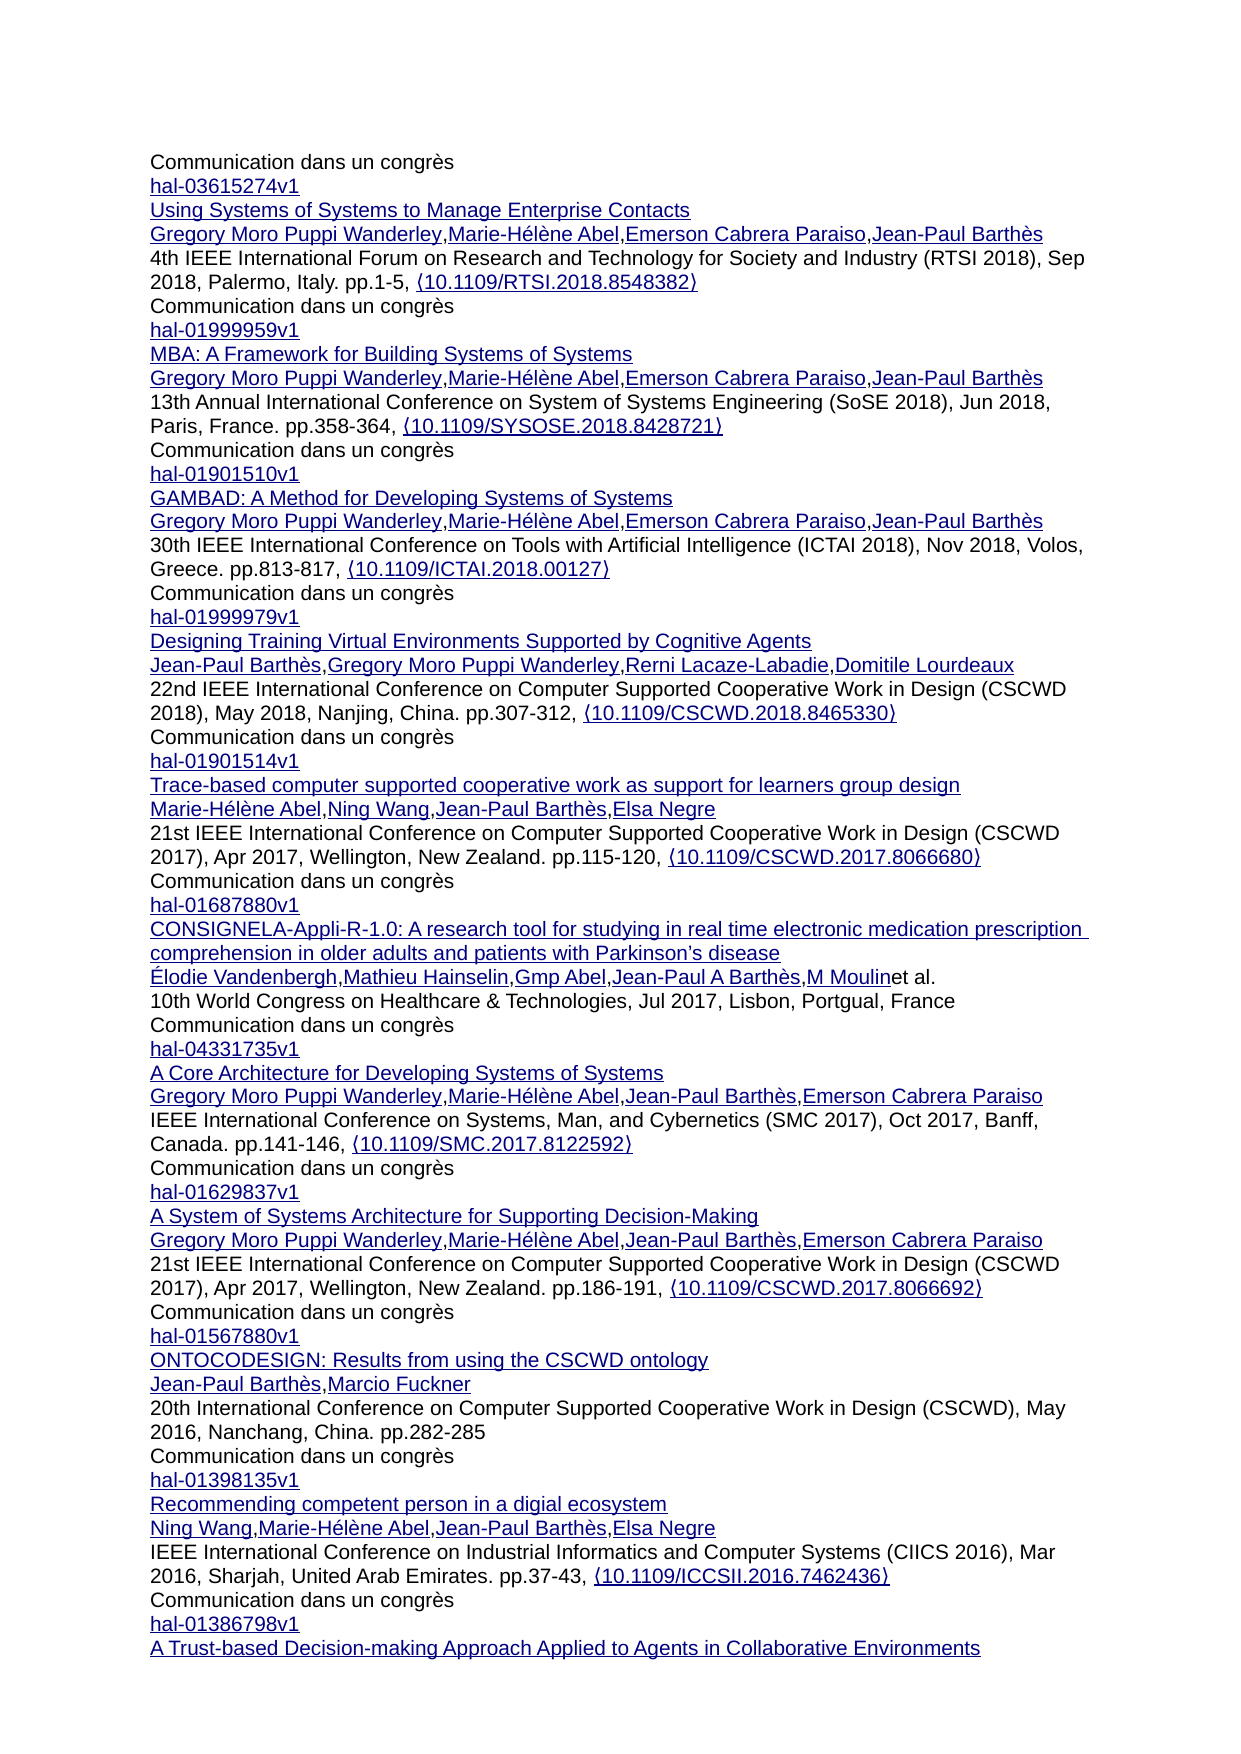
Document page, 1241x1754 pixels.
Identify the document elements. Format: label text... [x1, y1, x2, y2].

table_cell A Trust-based Decision-making Approach Applied to Agents in Collaborative Environments [150, 1635, 1090, 1659]
table_cell CONSIGNELA-Appli-R-1.0: A research tool for studying in real time electronic medication prescription comprehension in older adults and patients with Parkinson’s disease Élodie Vandenbergh,Mathieu Hainselin,Gmp Abel,Jean-Paul A Barthès,M Moulinet al. 10th World Congress on Healthcare & Technologies, Jul 2017, Lisbon, Portgual, France Communication dans un congrès hal-04331735v1 [150, 917, 1090, 1060]
table_cell Designing Training Virtual Environments Supported by Cognitive Agents Jean-Paul Barthès,Gregory Moro Puppi Wanderley,Rerni Lacaze-Labadie,Domitile Lourdeaux 22nd IEEE International Conference on Computer Supported Cooperative Work in Design (CSCWD 2018), May 2018, Nanjing, China. pp.307-312, ⟨10.1109/CSCWD.2018.8465330⟩ Communication dans un congrès hal-01901514v1 [150, 629, 1090, 773]
table_header Communication dans un congrès hal-03615274v1 [150, 150, 1090, 198]
table_cell MBA: A Framework for Building Systems of Systems Gregory Moro Puppi Wanderley,Marie-Hélène Abel,Emerson Cabrera Paraiso,Jean-Paul Barthès 13th Annual International Conference on System of Systems Engineering (SoSE 2018), Jun 2018, Paris, France. pp.358-364, ⟨10.1109/SYSOSE.2018.8428721⟩ Communication dans un congrès hal-01901510v1 [150, 342, 1090, 485]
table_cell Recommending competent person in a digial ecosystem Ning Wang,Marie-Hélène Abel,Jean-Paul Barthès,Elsa Negre IEEE International Conference on Industrial Informatics and Computer Systems (CIICS 2016), Mar 2016, Sharjah, United Arab Emirates. pp.37-43, ⟨10.1109/ICCSII.2016.7462436⟩ Communication dans un congrès hal-01386798v1 [150, 1492, 1090, 1635]
table_cell A System of Systems Architecture for Supporting Decision-Making Gregory Moro Puppi Wanderley,Marie-Hélène Abel,Jean-Paul Barthès,Emerson Cabrera Paraiso 21st IEEE International Conference on Computer Supported Cooperative Work in Design (CSCWD 2017), Apr 2017, Wellington, New Zealand. pp.186-191, ⟨10.1109/CSCWD.2017.8066692⟩ Communication dans un congrès hal-01567880v1 [150, 1204, 1090, 1348]
table_cell Using Systems of Systems to Manage Enterprise Contacts Gregory Moro Puppi Wanderley,Marie-Hélène Abel,Emerson Cabrera Paraiso,Jean-Paul Barthès 4th IEEE International Forum on Research and Technology for Society and Industry (RTSI 2018), Sep 2018, Palermo, Italy. pp.1-5, ⟨10.1109/RTSI.2018.8548382⟩ Communication dans un congrès hal-01999959v1 [150, 198, 1090, 342]
table_cell ONTOCODESIGN: Results from using the CSCWD ontology Jean-Paul Barthès,Marcio Fuckner 20th International Conference on Computer Supported Cooperative Work in Design (CSCWD), May 2016, Nanchang, China. pp.282-285 Communication dans un congrès hal-01398135v1 [150, 1348, 1090, 1492]
table_cell Trace-based computer supported cooperative work as support for learners group design Marie-Hélène Abel,Ning Wang,Jean-Paul Barthès,Elsa Negre 21st IEEE International Conference on Computer Supported Cooperative Work in Design (CSCWD 2017), Apr 2017, Wellington, New Zealand. pp.115-120, ⟨10.1109/CSCWD.2017.8066680⟩ Communication dans un congrès hal-01687880v1 [150, 773, 1090, 917]
table_cell GAMBAD: A Method for Developing Systems of Systems Gregory Moro Puppi Wanderley,Marie-Hélène Abel,Emerson Cabrera Paraiso,Jean-Paul Barthès 30th IEEE International Conference on Tools with Artificial Intelligence (ICTAI 2018), Nov 2018, Volos, Greece. pp.813-817, ⟨10.1109/ICTAI.2018.00127⟩ Communication dans un congrès hal-01999979v1 [150, 485, 1090, 629]
table_cell A Core Architecture for Developing Systems of Systems Gregory Moro Puppi Wanderley,Marie-Hélène Abel,Jean-Paul Barthès,Emerson Cabrera Paraiso IEEE International Conference on Systems, Man, and Cybernetics (SMC 2017), Oct 2017, Banff, Canada. pp.141-146, ⟨10.1109/SMC.2017.8122592⟩ Communication dans un congrès hal-01629837v1 [150, 1060, 1090, 1204]
